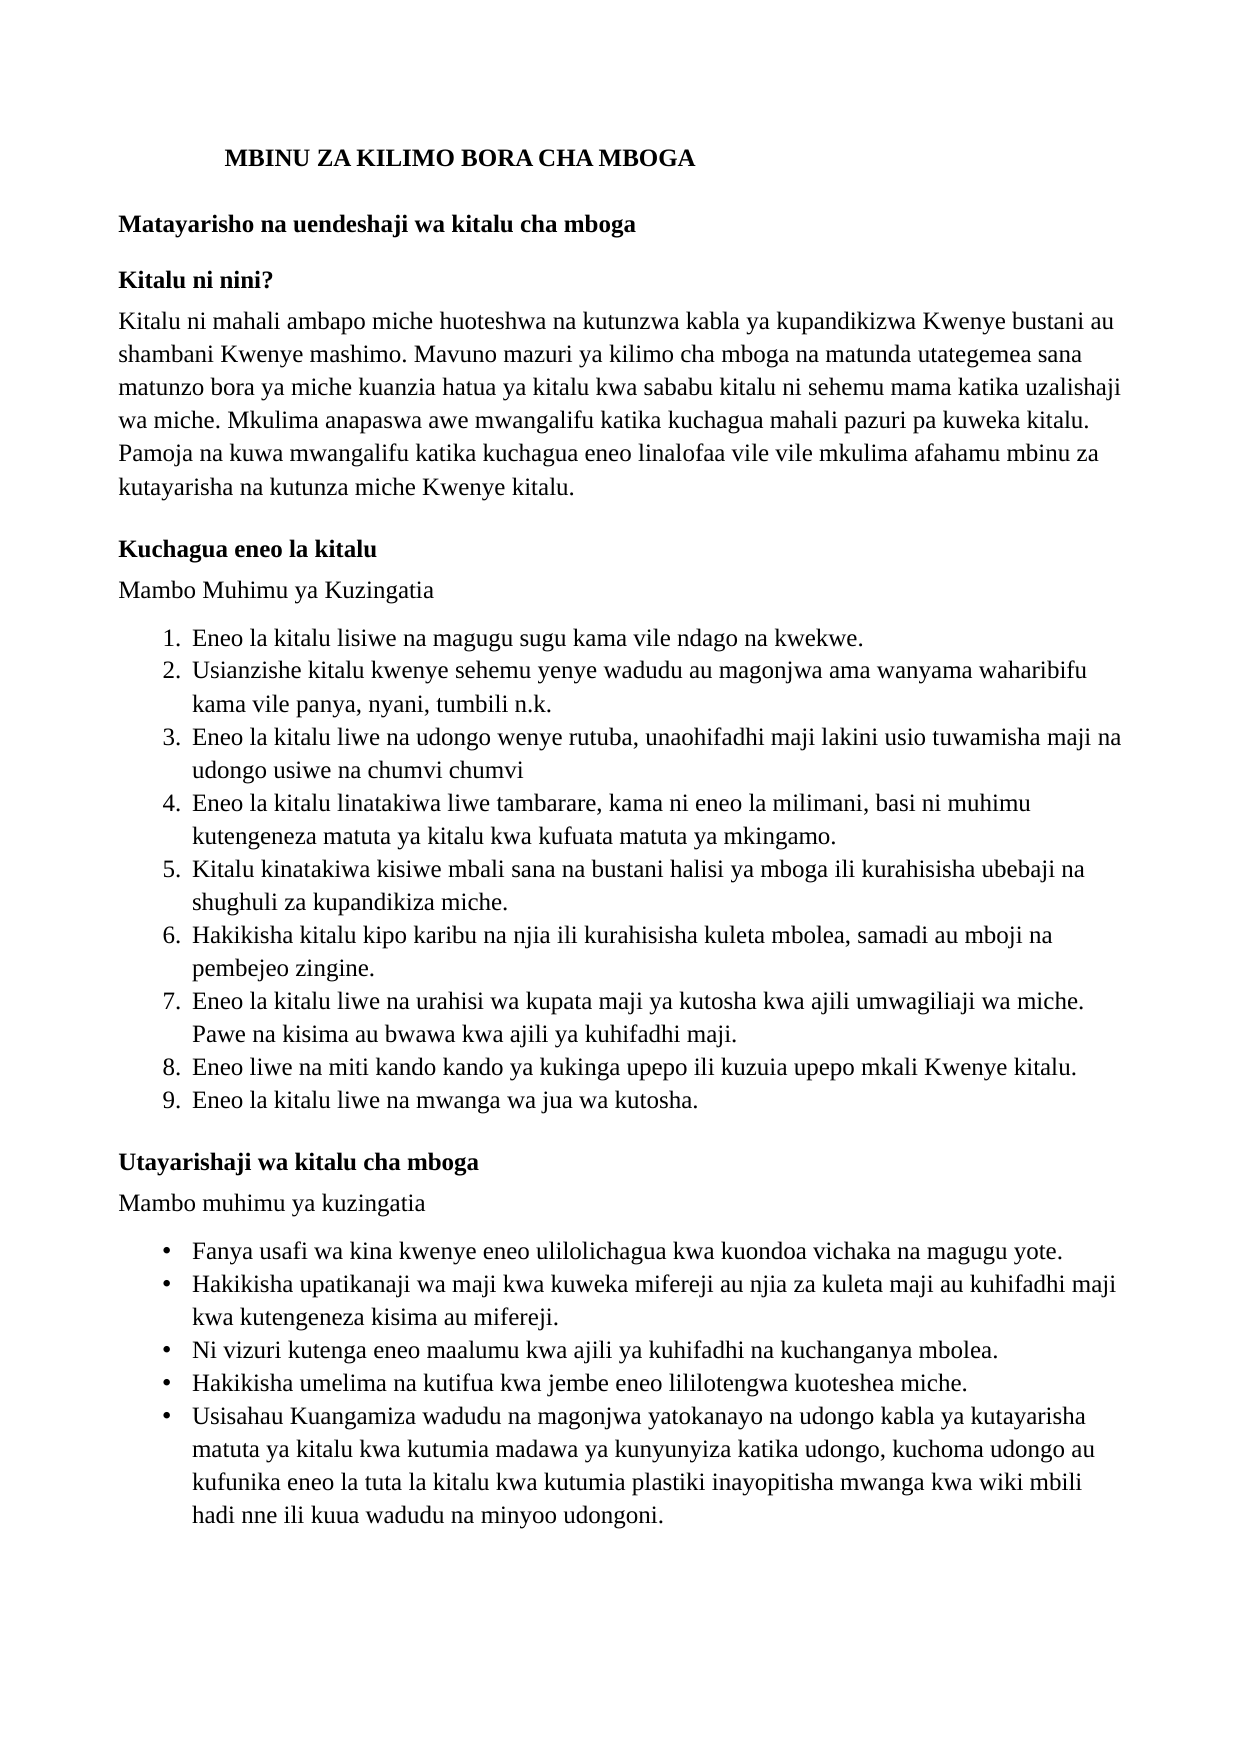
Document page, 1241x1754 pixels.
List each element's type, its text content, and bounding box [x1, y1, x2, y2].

text Mambo Muhimu ya Kuzingatia [118, 575, 1122, 604]
subtitle Kuchagua eneo la kitalu [118, 534, 1122, 562]
subtitle Matayarisho na uendeshaji wa kitalu cha mboga [118, 209, 1122, 238]
subtitle Kitalu ni nini? [118, 265, 1122, 294]
list Eneo la kitalu linatakiwa liwe tambarare, kama ni eneo la milimani, basi ni muhimu kutengeneza matuta ya kitalu kwa kufuata matuta ya mkingamo. [162, 788, 1122, 849]
list Fanya usafi wa kina kwenye eneo ulilolichagua kwa kuondoa vichaka na magugu yote. [162, 1236, 1122, 1265]
subtitle MBINU ZA KILIMO BORA CHA MBOGA [118, 143, 1122, 172]
list Usisahau Kuangamiza wadudu na magonjwa yatokanayo na udongo kabla ya kutayarisha matuta ya kitalu kwa kutumia madawa ya kunyunyiza katika udongo, kuchoma udongo au kufunika eneo la tuta la kitalu kwa kutumia plastiki inayopitisha mwanga kwa wiki mbili hadi nne ili kuua wadudu na minyoo udongoni. [162, 1401, 1122, 1529]
list Eneo la kitalu liwe na udongo wenye rutuba, unaohifadhi maji lakini usio tuwamisha maji na udongo usiwe na chumvi chumvi [162, 722, 1122, 783]
list Hakikisha kitalu kipo karibu na njia ili kurahisisha kuleta mbolea, samadi au mboji na pembejeo zingine. [162, 920, 1122, 982]
list Eneo liwe na miti kando kando ya kukinga upepo ili kuzuia upepo mkali Kwenye kitalu. [162, 1052, 1122, 1081]
list Eneo la kitalu liwe na urahisi wa kupata maji ya kutosha kwa ajili umwagiliaji wa miche. Pawe na kisima au bwawa kwa ajili ya kuhifadhi maji. [162, 986, 1122, 1048]
text Kitalu ni mahali ambapo miche huoteshwa na kutunzwa kabla ya kupandikizwa Kwenye bustani au shambani Kwenye mashimo. Mavuno mazuri ya kilimo cha mboga na matunda utategemea sana matunzo bora ya miche kuanzia hatua ya kitalu kwa sababu kitalu ni sehemu mama katika uzalishaji wa miche. Mkulima anapaswa awe mwangalifu katika kuchagua mahali pazuri pa kuweka kitalu. Pamoja na kuwa mwangalifu katika kuchagua eneo linalofaa vile vile mkulima afahamu mbinu za kutayarisha na kutunza miche Kwenye kitalu. [118, 306, 1122, 500]
list Hakikisha umelima na kutifua kwa jembe eneo lililotengwa kuoteshea miche. [162, 1368, 1122, 1397]
list Eneo la kitalu lisiwe na magugu sugu kama vile ndago na kwekwe. [162, 623, 1122, 651]
list Eneo la kitalu liwe na mwanga wa jua wa kutosha. [162, 1085, 1122, 1114]
subtitle Utayarishaji wa kitalu cha mboga [118, 1147, 1122, 1176]
list Kitalu kinatakiwa kisiwe mbali sana na bustani halisi ya mboga ili kurahisisha ubebaji na shughuli za kupandikiza miche. [162, 854, 1122, 916]
text Mambo muhimu ya kuzingatia [118, 1188, 1122, 1217]
list Hakikisha upatikanaji wa maji kwa kuweka mifereji au njia za kuleta maji au kuhifadhi maji kwa kutengeneza kisima au mifereji. [162, 1269, 1122, 1331]
list Usianzishe kitalu kwenye sehemu yenye wadudu au magonjwa ama wanyama waharibifu kama vile panya, nyani, tumbili n.k. [162, 656, 1122, 717]
list Ni vizuri kutenga eneo maalumu kwa ajili ya kuhifadhi na kuchanganya mbolea. [162, 1335, 1122, 1364]
